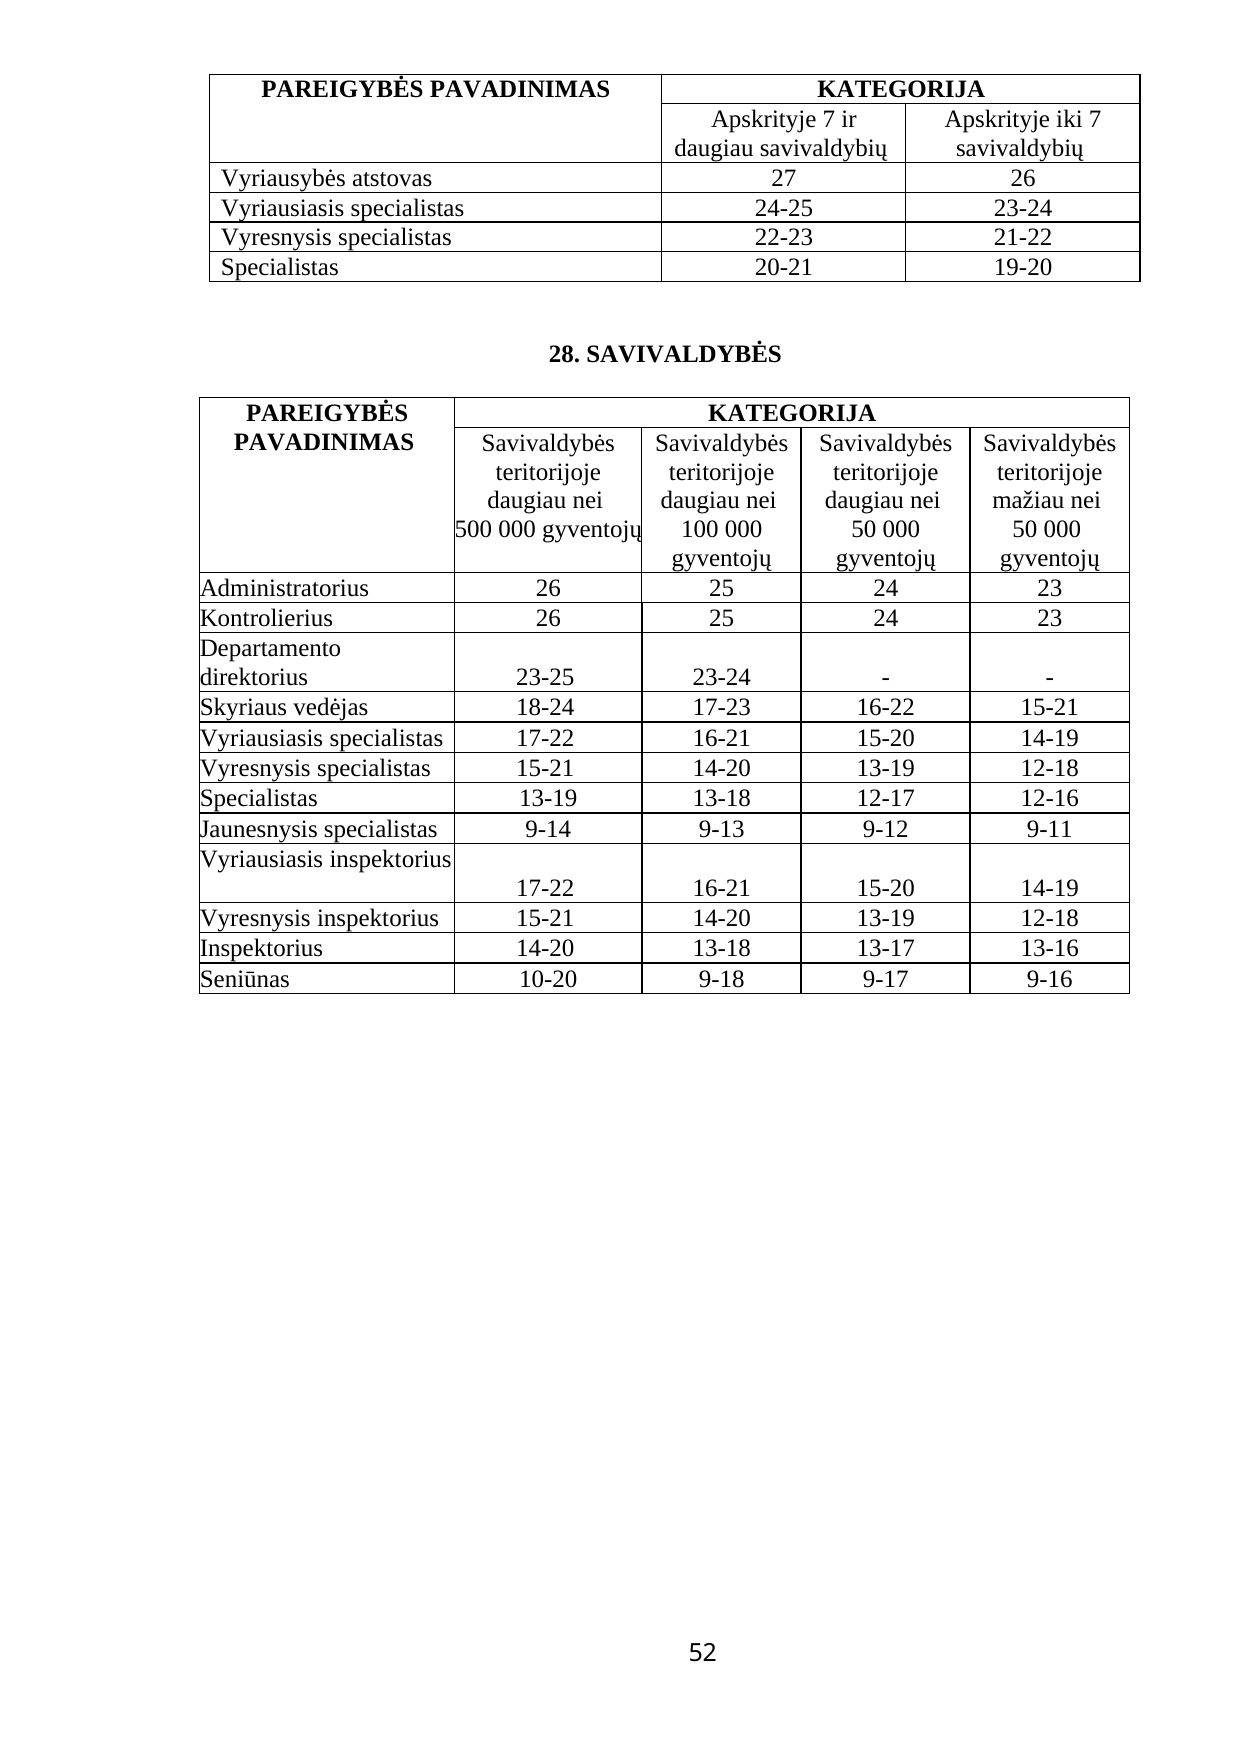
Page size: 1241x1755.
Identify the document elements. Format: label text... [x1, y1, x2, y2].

table_cell 15-21 [455, 753, 641, 782]
table_cell 12-18 [971, 753, 1129, 782]
table_cell 14-20 [455, 933, 641, 962]
table_cell 14-19 [971, 844, 1129, 901]
table_cell 13-19 [802, 753, 969, 782]
table_cell 16-22 [802, 692, 969, 721]
table_cell Skyriaus vedėjas [200, 692, 454, 721]
table_cell Savivaldybės teritorijoje mažiau nei 50 000 gyventojų [971, 428, 1129, 572]
table_cell 10-20 [455, 964, 641, 992]
text 28. SavivaldybėS [210, 339, 1120, 368]
table_header PAREIGYBĖS PAVADINIMAS [210, 75, 661, 162]
table_cell Apskrityje 7 ir daugiau savivaldybių [662, 104, 905, 162]
table_cell 9-13 [643, 814, 800, 842]
table_cell 22-23 [662, 223, 905, 251]
table_cell Departamento direktorius [200, 633, 454, 691]
table_cell 26 [455, 603, 641, 632]
table_cell Administratorius [200, 573, 454, 602]
table_cell Vyresnysis specialistas [210, 223, 661, 251]
table_cell 18-24 [455, 692, 641, 721]
table_cell Vyriausiasis specialistas [210, 193, 661, 221]
table_cell 25 [642, 573, 800, 602]
table_cell 26 [906, 163, 1139, 192]
table_cell Vyriausybės atstovas [210, 163, 661, 192]
table_cell 23 [971, 573, 1129, 602]
table_cell Specialistas [200, 783, 454, 812]
table_cell Inspektorius [200, 933, 454, 962]
table_cell - [802, 633, 969, 691]
table_cell 17-22 [455, 844, 641, 901]
table_cell 17-23 [643, 692, 800, 721]
table_cell 12-17 [802, 783, 969, 812]
table_cell 21-22 [906, 223, 1139, 251]
table_cell 12-16 [971, 783, 1129, 812]
table_cell 13-19 [802, 903, 969, 932]
table_cell Apskrityje iki 7 savivaldybių [906, 104, 1139, 162]
table_header KATEGORIJA [662, 75, 1139, 103]
table_cell 23-25 [455, 633, 641, 691]
table_cell 13-16 [971, 933, 1129, 962]
table_cell Vyresnysis specialistas [200, 753, 454, 782]
table_cell 23-24 [643, 633, 800, 691]
table_cell 19-20 [906, 252, 1139, 281]
table_cell 14-20 [643, 903, 800, 932]
table_cell 16-21 [643, 723, 800, 751]
table_cell Savivaldybės teritorijoje daugiau nei 500 000 gyventojų [455, 428, 641, 572]
table_cell 13-17 [802, 933, 969, 962]
table_cell 13-19 [455, 783, 641, 812]
table_cell Vyresnysis inspektorius [200, 903, 454, 932]
table_cell 20-21 [662, 252, 905, 281]
table_cell Kontrolierius [200, 603, 454, 632]
table_cell 13-18 [643, 783, 800, 812]
table_cell 9-11 [971, 814, 1129, 842]
table_cell Savivaldybės teritorijoje daugiau nei 50 000 gyventojų [802, 428, 969, 572]
table_cell 9-16 [971, 964, 1129, 992]
table_cell 15-21 [455, 903, 641, 932]
table_cell 24 [802, 603, 969, 632]
table_cell 14-20 [643, 753, 800, 782]
table_cell 15-21 [971, 692, 1129, 721]
table_header Kategorija [455, 398, 1129, 427]
table_cell 27 [662, 163, 905, 192]
table_cell Jaunesnysis specialistas [200, 814, 454, 842]
table_cell 24-25 [662, 193, 905, 221]
table_cell Specialistas [210, 252, 661, 281]
table_cell 24 [802, 573, 969, 602]
table_cell 15-20 [802, 723, 969, 751]
table_cell 9-18 [643, 964, 800, 992]
table_cell 14-19 [971, 723, 1129, 751]
table_cell 26 [455, 573, 641, 602]
table_cell 9-14 [455, 814, 641, 842]
table_cell 17-22 [455, 723, 641, 751]
table_cell Vyriausiasis specialistas [200, 723, 454, 751]
table_cell 25 [643, 603, 800, 632]
table_cell 9-17 [802, 964, 969, 992]
table_cell 16-21 [643, 844, 800, 901]
table_cell 9-12 [802, 814, 969, 842]
table_cell 15-20 [802, 844, 969, 901]
table_cell Vyriausiasis inspektorius [200, 844, 454, 901]
table_header PAREIGYBĖS PAVADINIMAS [200, 398, 454, 572]
table_cell 13-18 [643, 933, 800, 962]
table_cell Savivaldybės teritorijoje daugiau nei 100 000 gyventojų [642, 428, 800, 572]
table_cell - [971, 633, 1129, 691]
table_cell Seniūnas [200, 964, 454, 992]
table_cell 23 [971, 603, 1129, 632]
table_cell 23-24 [906, 193, 1139, 221]
table_cell 12-18 [971, 903, 1129, 932]
